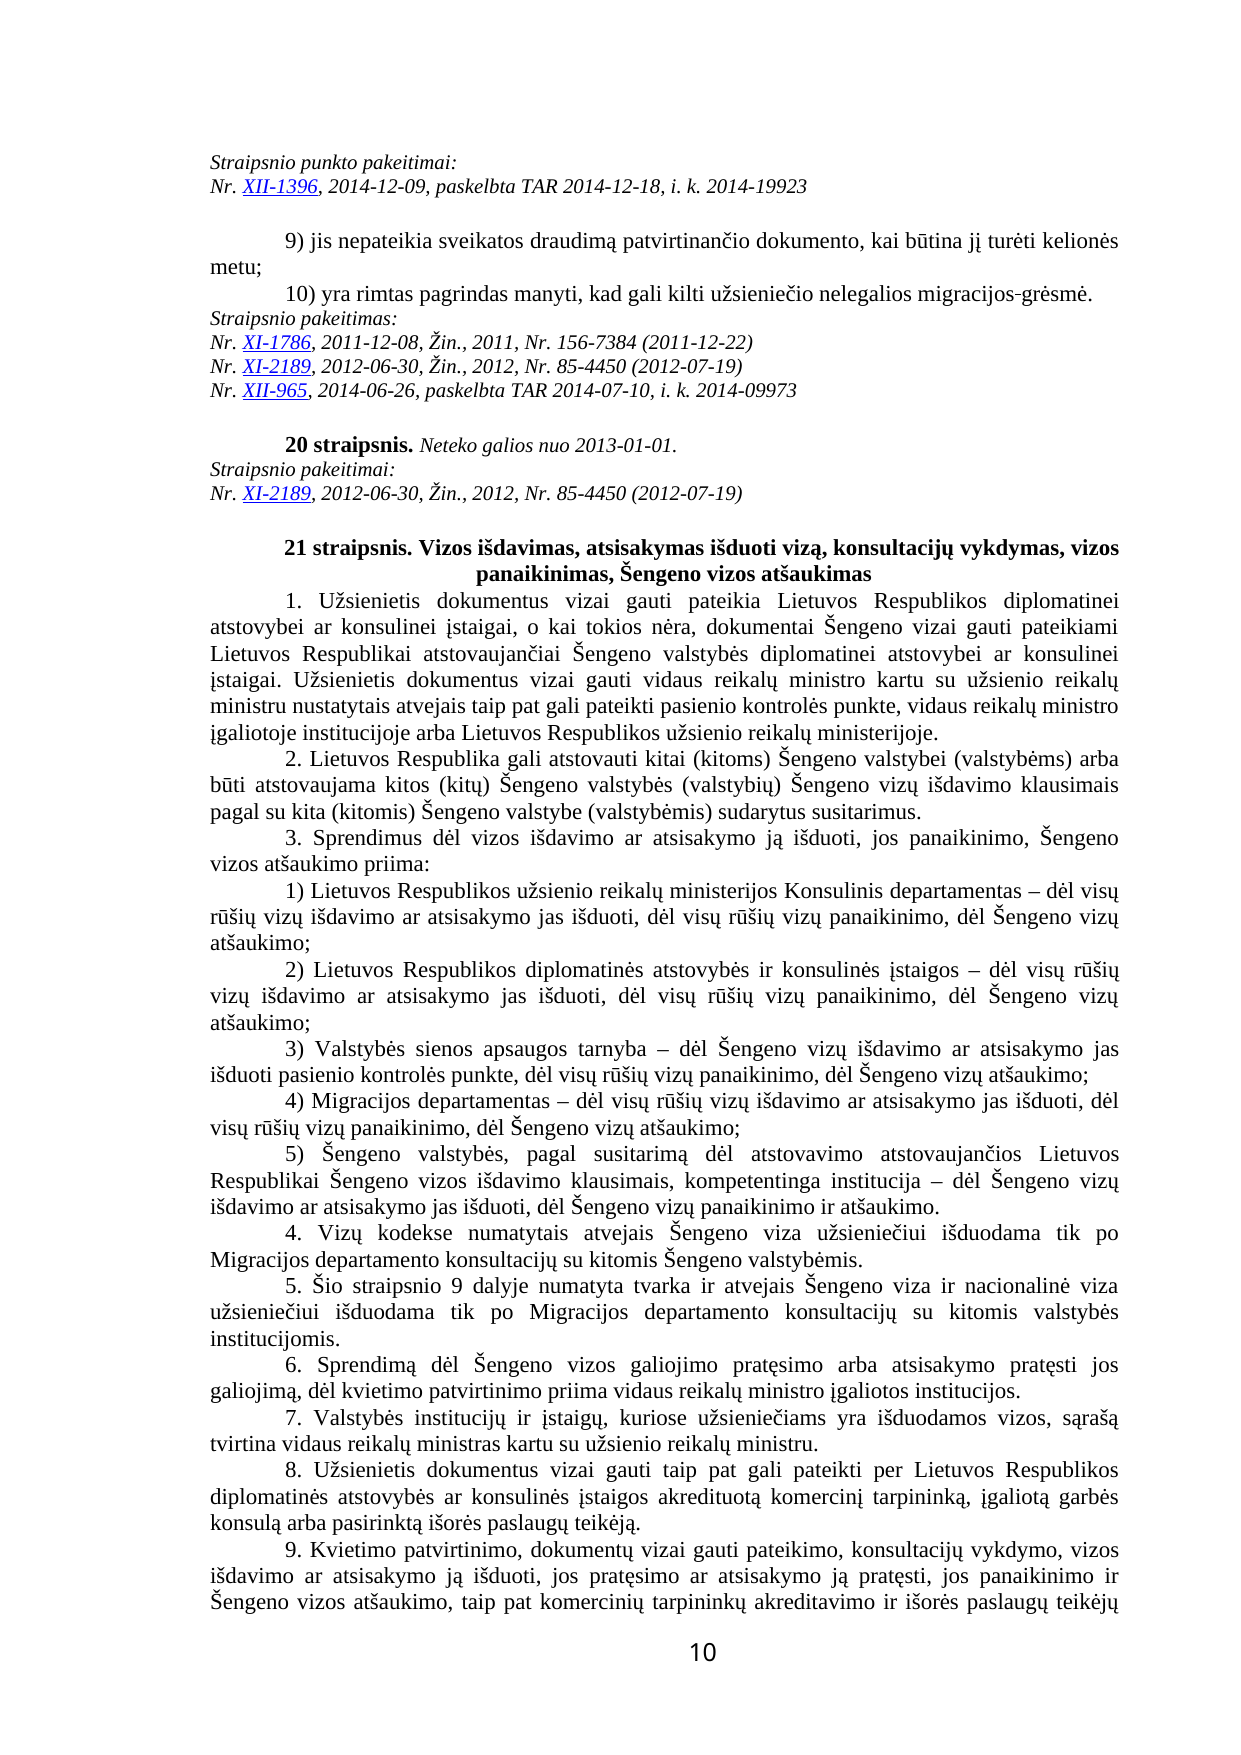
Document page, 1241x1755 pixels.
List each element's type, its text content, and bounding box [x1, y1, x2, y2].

text Nr. XI-1786, 2011-12-08, Žin., 2011, Nr. 156-7384 (2011-12-22) [210, 330, 1120, 354]
text Nr. XII-1396, 2014-12-09, paskelbta TAR 2014-12-18, i. k. 2014-19923 [210, 174, 1120, 198]
text Straipsnio pakeitimas: [210, 306, 1120, 330]
text 5) Šengeno valstybės, pagal susitarimą dėl atstovavimo atstovaujančios Lietuvos Respublikai Šengeno vizos išdavimo klausimais, kompetentinga institucija – dėl Šengeno vizų išdavimo ar atsisakymo jas išduoti, dėl Šengeno vizų panaikinimo ir atšaukimo. [210, 1140, 1120, 1219]
text Straipsnio punkto pakeitimai: [210, 150, 1120, 174]
text 5. Šio straipsnio 9 dalyje numatyta tvarka ir atvejais Šengeno viza ir nacionalinė viza užsieniečiui išduodama tik po Migracijos departamento konsultacijų su kitomis valstybės institucijomis. [210, 1272, 1120, 1351]
text 3) Valstybės sienos apsaugos tarnyba – dėl Šengeno vizų išdavimo ar atsisakymo jas išduoti pasienio kontrolės punkte, dėl visų rūšių vizų panaikinimo, dėl Šengeno vizų atšaukimo; [210, 1035, 1120, 1088]
text 9) jis nepateikia sveikatos draudimą patvirtinančio dokumento, kai būtina jį turėti kelionės metu; [210, 227, 1120, 279]
text 9. Kvietimo patvirtinimo, dokumentų vizai gauti pateikimo, konsultacijų vykdymo, vizos išdavimo ar atsisakymo ją išduoti, jos pratęsimo ar atsisakymo ją pratęsti, jos panaikinimo ir Šengeno vizos atšaukimo, taip pat komercinių tarpininkų akreditavimo ir išorės paslaugų teikėjų [210, 1536, 1120, 1615]
text 2. Lietuvos Respublika gali atstovauti kitai (kitoms) Šengeno valstybei (valstybėms) arba būti atstovaujama kitos (kitų) Šengeno valstybės (valstybių) Šengeno vizų išdavimo klausimais pagal su kita (kitomis) Šengeno valstybe (valstybėmis) sudarytus susitarimus. [210, 745, 1120, 824]
text Nr. XI-2189, 2012-06-30, Žin., 2012, Nr. 85-4450 (2012-07-19) [210, 481, 1120, 505]
text 6. Sprendimą dėl Šengeno vizos galiojimo pratęsimo arba atsisakymo pratęsti jos galiojimą, dėl kvietimo patvirtinimo priima vidaus reikalų ministro įgaliotos institucijos. [210, 1351, 1120, 1404]
text Nr. XII-965, 2014-06-26, paskelbta TAR 2014-07-10, i. k. 2014-09973 [210, 378, 1120, 402]
text 4. Vizų kodekse numatytais atvejais Šengeno viza užsieniečiui išduodama tik po Migracijos departamento konsultacijų su kitomis Šengeno valstybėmis. [210, 1219, 1120, 1272]
text 20 straipsnis. Neteko galios nuo 2013-01-01. [210, 431, 1120, 457]
text 8. Užsienietis dokumentus vizai gauti taip pat gali pateikti per Lietuvos Respublikos diplomatinės atstovybės ar konsulinės įstaigos akredituotą komercinį tarpininką, įgaliotą garbės konsulą arba pasirinktą išorės paslaugų teikėją. [210, 1457, 1120, 1536]
text 2) Lietuvos Respublikos diplomatinės atstovybės ir konsulinės įstaigos – dėl visų rūšių vizų išdavimo ar atsisakymo jas išduoti, dėl visų rūšių vizų panaikinimo, dėl Šengeno vizų atšaukimo; [210, 956, 1120, 1035]
text 21 straipsnis. Vizos išdavimas, atsisakymas išduoti vizą, konsultacijų vykdymas, vizos panaikinimas, Šengeno vizos atšaukimas [284, 534, 1120, 587]
text Straipsnio pakeitimai: [210, 457, 1120, 481]
text 7. Valstybės institucijų ir įstaigų, kuriose užsieniečiams yra išduodamos vizos, sąrašą tvirtina vidaus reikalų ministras kartu su užsienio reikalų ministru. [210, 1404, 1120, 1457]
text 10) yra rimtas pagrindas manyti, kad gali kilti užsieniečio nelegalios migracijos grėsmė. [210, 279, 1120, 306]
text 1) Lietuvos Respublikos užsienio reikalų ministerijos Konsulinis departamentas – dėl visų rūšių vizų išdavimo ar atsisakymo jas išduoti, dėl visų rūšių vizų panaikinimo, dėl Šengeno vizų atšaukimo; [210, 877, 1120, 956]
text 1. Užsienietis dokumentus vizai gauti pateikia Lietuvos Respublikos diplomatinei atstovybei ar konsulinei įstaigai, o kai tokios nėra, dokumentai Šengeno vizai gauti pateikiami Lietuvos Respublikai atstovaujančiai Šengeno valstybės diplomatinei atstovybei ar konsulinei įstaigai. Užsienietis dokumentus vizai gauti vidaus reikalų ministro kartu su užsienio reikalų ministru nustatytais atvejais taip pat gali pateikti pasienio kontrolės punkte, vidaus reikalų ministro įgaliotoje institucijoje arba Lietuvos Respublikos užsienio reikalų ministerijoje. [210, 587, 1120, 745]
text 4) Migracijos departamentas – dėl visų rūšių vizų išdavimo ar atsisakymo jas išduoti, dėl visų rūšių vizų panaikinimo, dėl Šengeno vizų atšaukimo; [210, 1088, 1120, 1140]
text 3. Sprendimus dėl vizos išdavimo ar atsisakymo ją išduoti, jos panaikinimo, Šengeno vizos atšaukimo priima: [210, 824, 1120, 877]
text Nr. XI-2189, 2012-06-30, Žin., 2012, Nr. 85-4450 (2012-07-19) [210, 354, 1120, 378]
